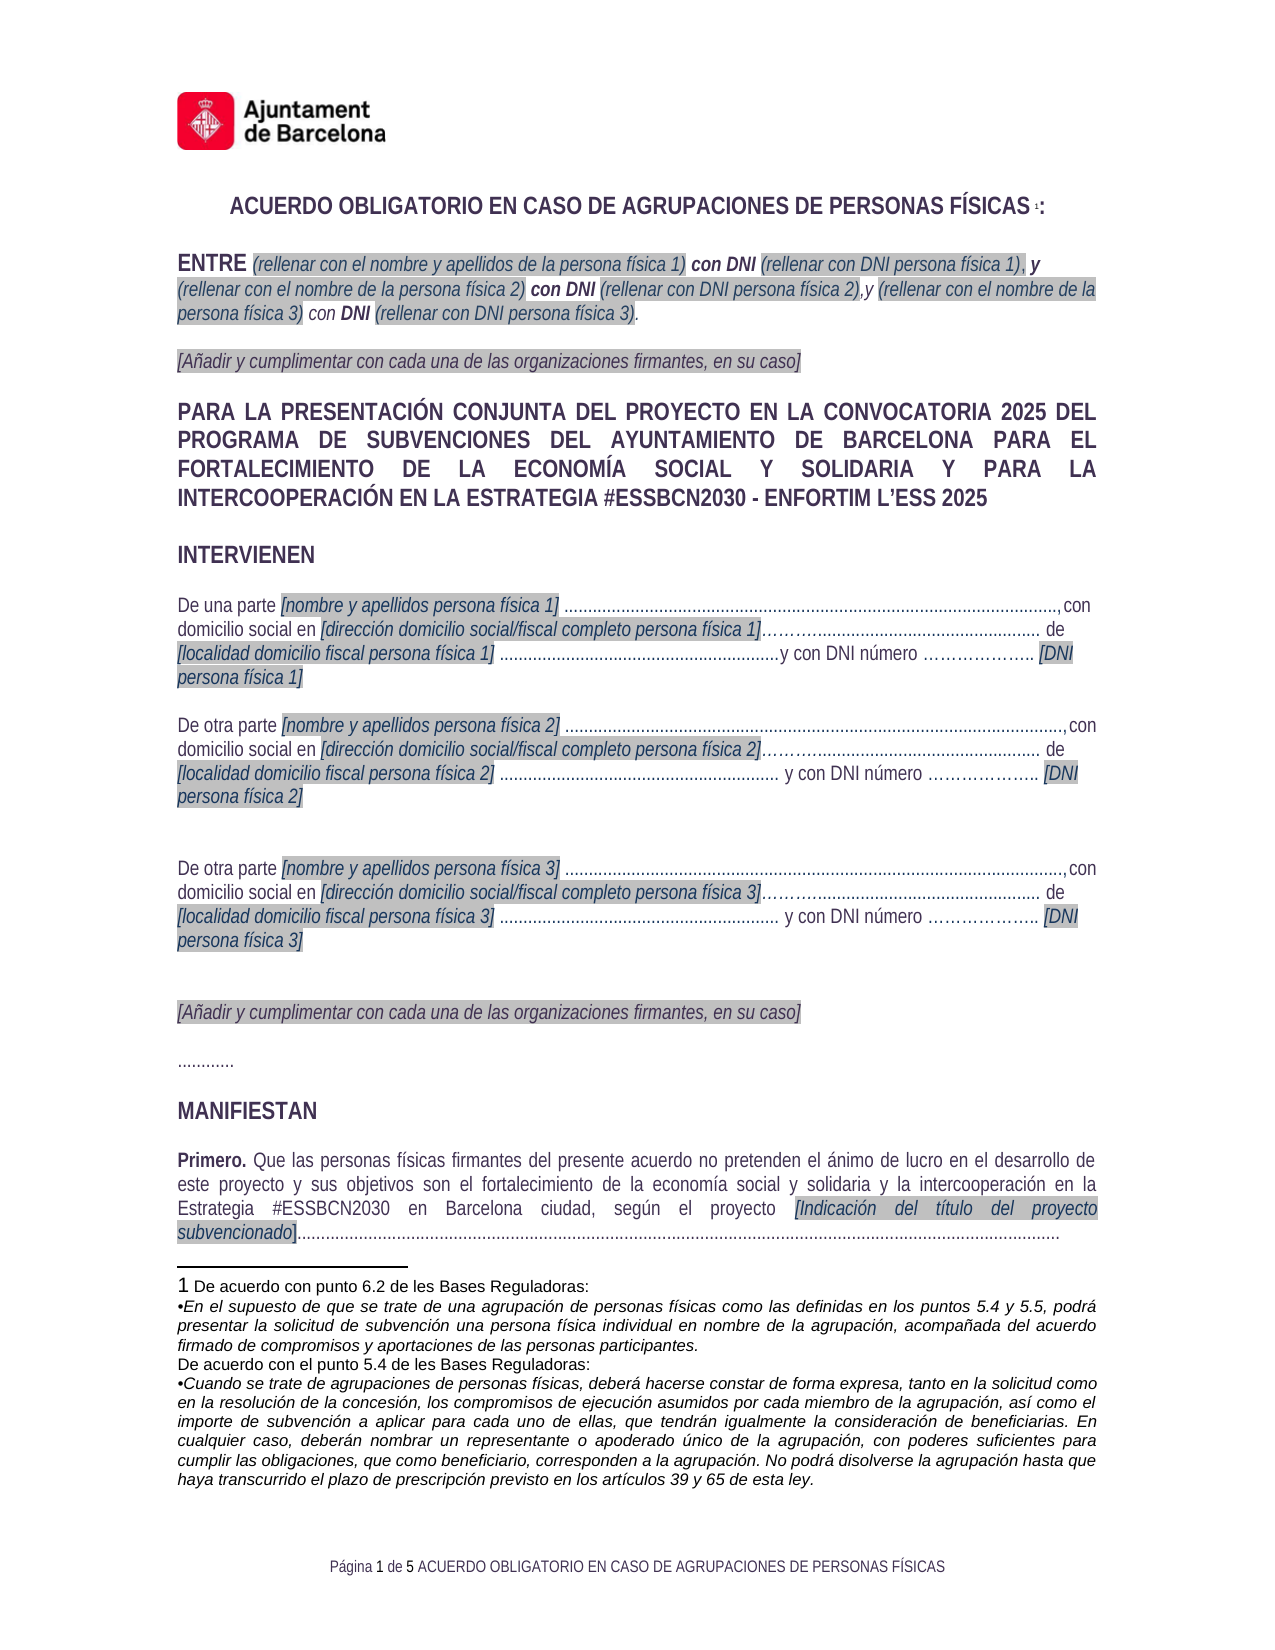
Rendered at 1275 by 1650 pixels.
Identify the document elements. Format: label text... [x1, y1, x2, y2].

text ACUERDO OBLIGATORIO EN CASO DE AGRUPACIONES DE PERSONAS FÍSICAS : [177, 191, 1098, 220]
text De otra parte [nombre y apellidos persona física 2] .........................................................................................................,con domicilio social en [dirección domicilio social/fiscal completo persona física 2]………................................................ de [localidad domicilio fiscal persona física 2] ........................................................... y con DNI número ……………….. [DNI persona física 2] [177, 712, 1098, 808]
picture [177, 92, 386, 150]
text ENTRE (rellenar con el nombre y apellidos de la persona física 1) con DNI (rellenar con DNI persona física 1), y (rellenar con el nombre de la persona física 2) con DNI (rellenar con DNI persona física 2),y (rellenar con el nombre de la persona física 3) con DNI (rellenar con DNI persona física 3). [177, 248, 1098, 325]
text De acuerdo con punto 6.2 de les Bases Reguladoras: [177, 1273, 1098, 1297]
text ............ [177, 1048, 1098, 1072]
text De una parte [nombre y apellidos persona física 1] ........................................................................................................,con domicilio social en [dirección domicilio social/fiscal completo persona física 1]………................................................ de [localidad domicilio fiscal persona física 1] ...........................................................y con DNI número ……………….. [DNI persona física 1] [177, 593, 1098, 688]
text •En el supuesto de que se trate de una agrupación de personas físicas como las definidas en los puntos 5.4 y 5.5, podrá presentar la solicitud de subvención una persona física individual en nombre de la agrupación, acompañada del acuerdo firmado de compromisos y aportaciones de las personas participantes. [177, 1297, 1098, 1354]
text [Añadir y cumplimentar con cada una de las organizaciones firmantes, en su caso] [177, 349, 1098, 373]
text •Cuando se trate de agrupaciones de personas físicas, deberá hacerse constar de forma expresa, tanto en la solicitud como en la resolución de la concesión, los compromisos de ejecución asumidos por cada miembro de la agrupación, así como el importe de subvención a aplicar para cada uno de ellas, que tendrán igualmente la consideración de beneficiarias. En cualquier caso, deberán nombrar un representante o apoderado único de la agrupación, con poderes suficientes para cumplir las obligaciones, que como beneficiario, corresponden a la agrupación. No podrá disolverse la agrupación hasta que haya transcurrido el plazo de prescripción previsto en los artículos 39 y 65 de esta ley. [177, 1374, 1098, 1489]
text [Añadir y cumplimentar con cada una de las organizaciones firmantes, en su caso] [177, 1000, 1098, 1024]
text MANIFIESTAN [177, 1096, 1098, 1124]
text INTERVIENEN [177, 540, 1098, 569]
text PARA LA PRESENTACIÓN CONJUNTA DEL PROYECTO EN LA CONVOCATORIA 2025 DEL PROGRAMA DE SUBVENCIONES DEL AYUNTAMIENTO DE BARCELONA PARA EL FORTALECIMIENTO DE LA ECONOMÍA SOCIAL Y SOLIDARIA Y PARA LA INTERCOOPERACIÓN EN LA ESTRATEGIA #ESSBCN2030 - ENFORTIM L’ESS 2025 [177, 397, 1098, 511]
text De otra parte [nombre y apellidos persona física 3] .........................................................................................................,con domicilio social en [dirección domicilio social/fiscal completo persona física 3]………................................................ de [localidad domicilio fiscal persona física 3] ........................................................... y con DNI número ……………….. [DNI persona física 3] [177, 856, 1098, 952]
text De acuerdo con el punto 5.4 de les Bases Reguladoras: [177, 1354, 1098, 1374]
text Primero. Que las personas físicas firmantes del presente acuerdo no pretenden el ánimo de lucro en el desarrollo de este proyecto y sus objetivos son el fortalecimiento de la economía social y solidaria y la intercooperación en la Estrategia #ESSBCN2030 en Barcelona ciudad, según el proyecto [Indicación del título del proyecto subvencionado]................................................................................................................................................................. [177, 1148, 1098, 1244]
